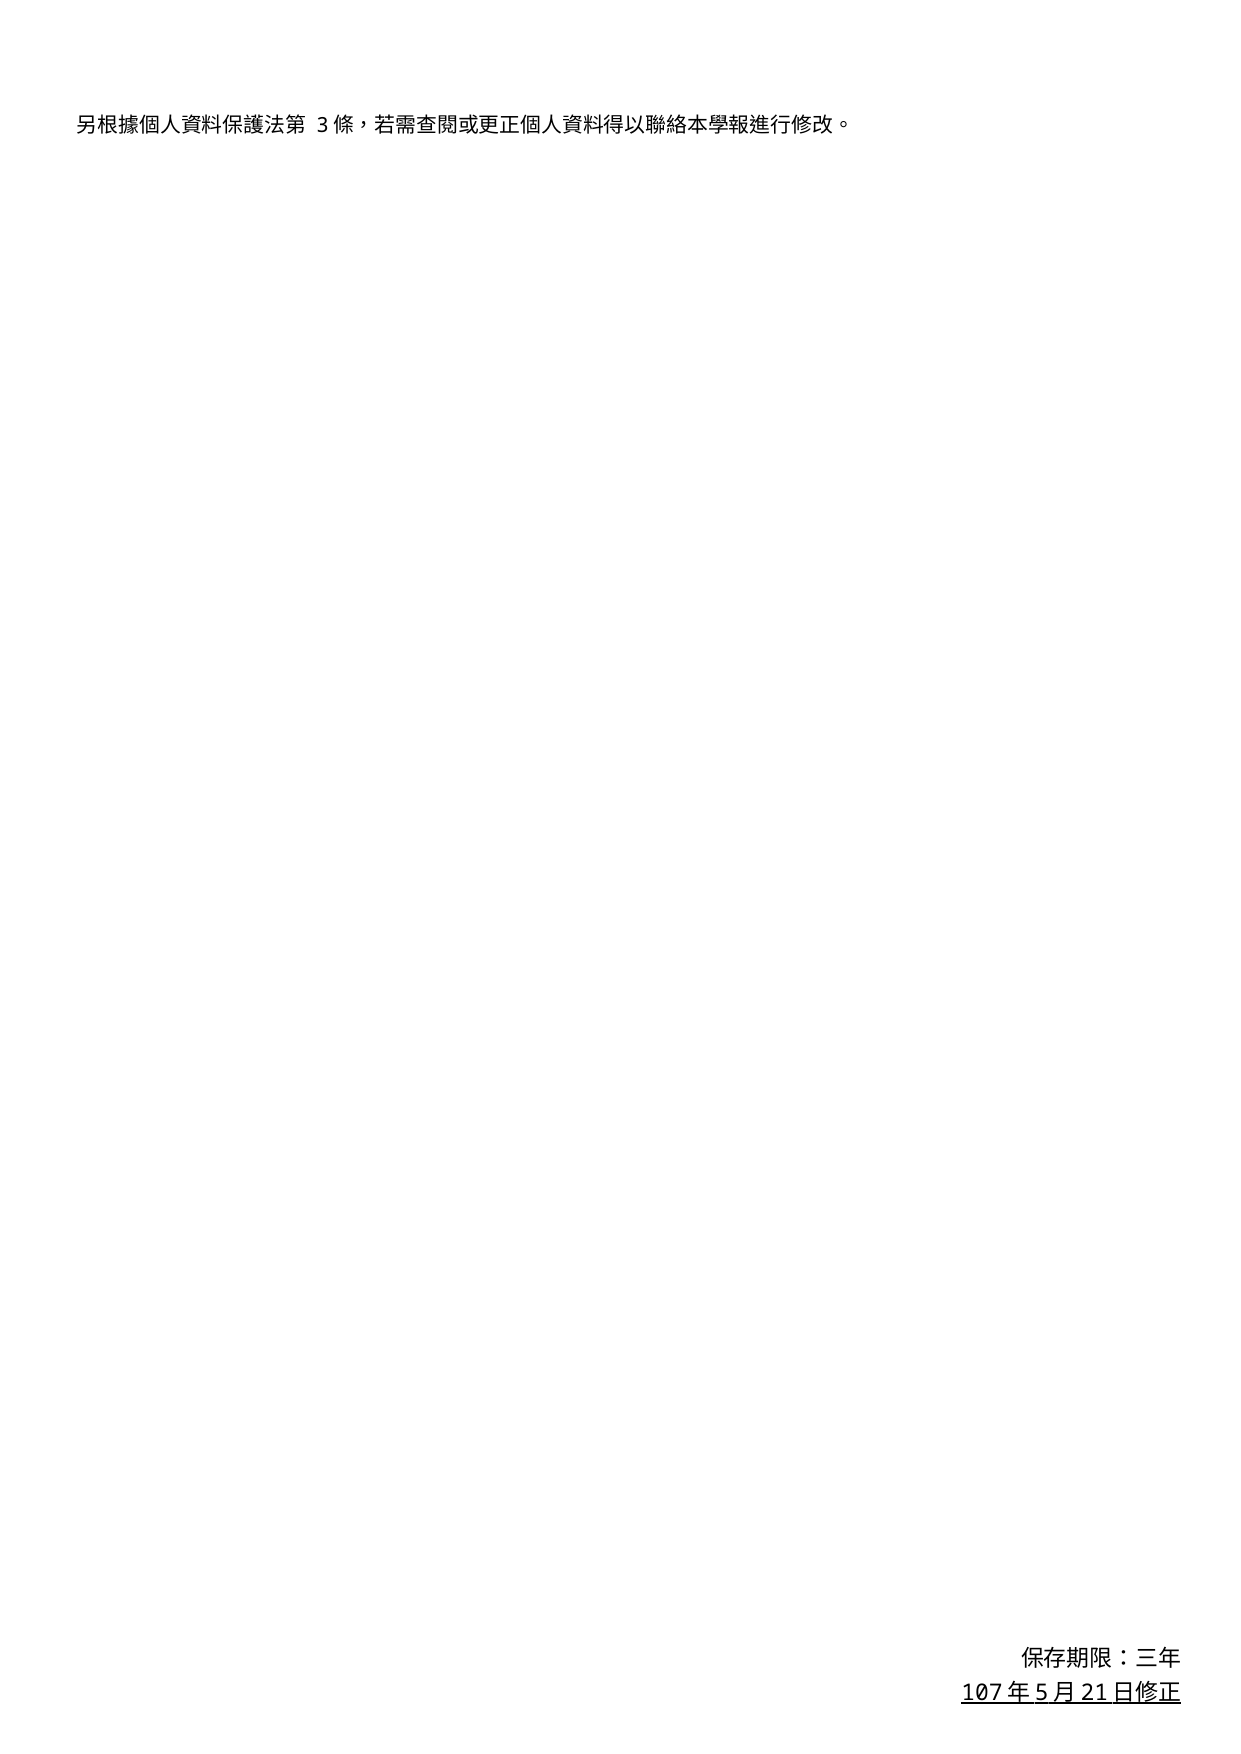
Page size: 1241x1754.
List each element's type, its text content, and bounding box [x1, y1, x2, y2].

text 另根據個人資料保護法第 3條，若需查閱或更正個人資料得以聯絡本學報進行修改。 [77, 108, 1181, 138]
